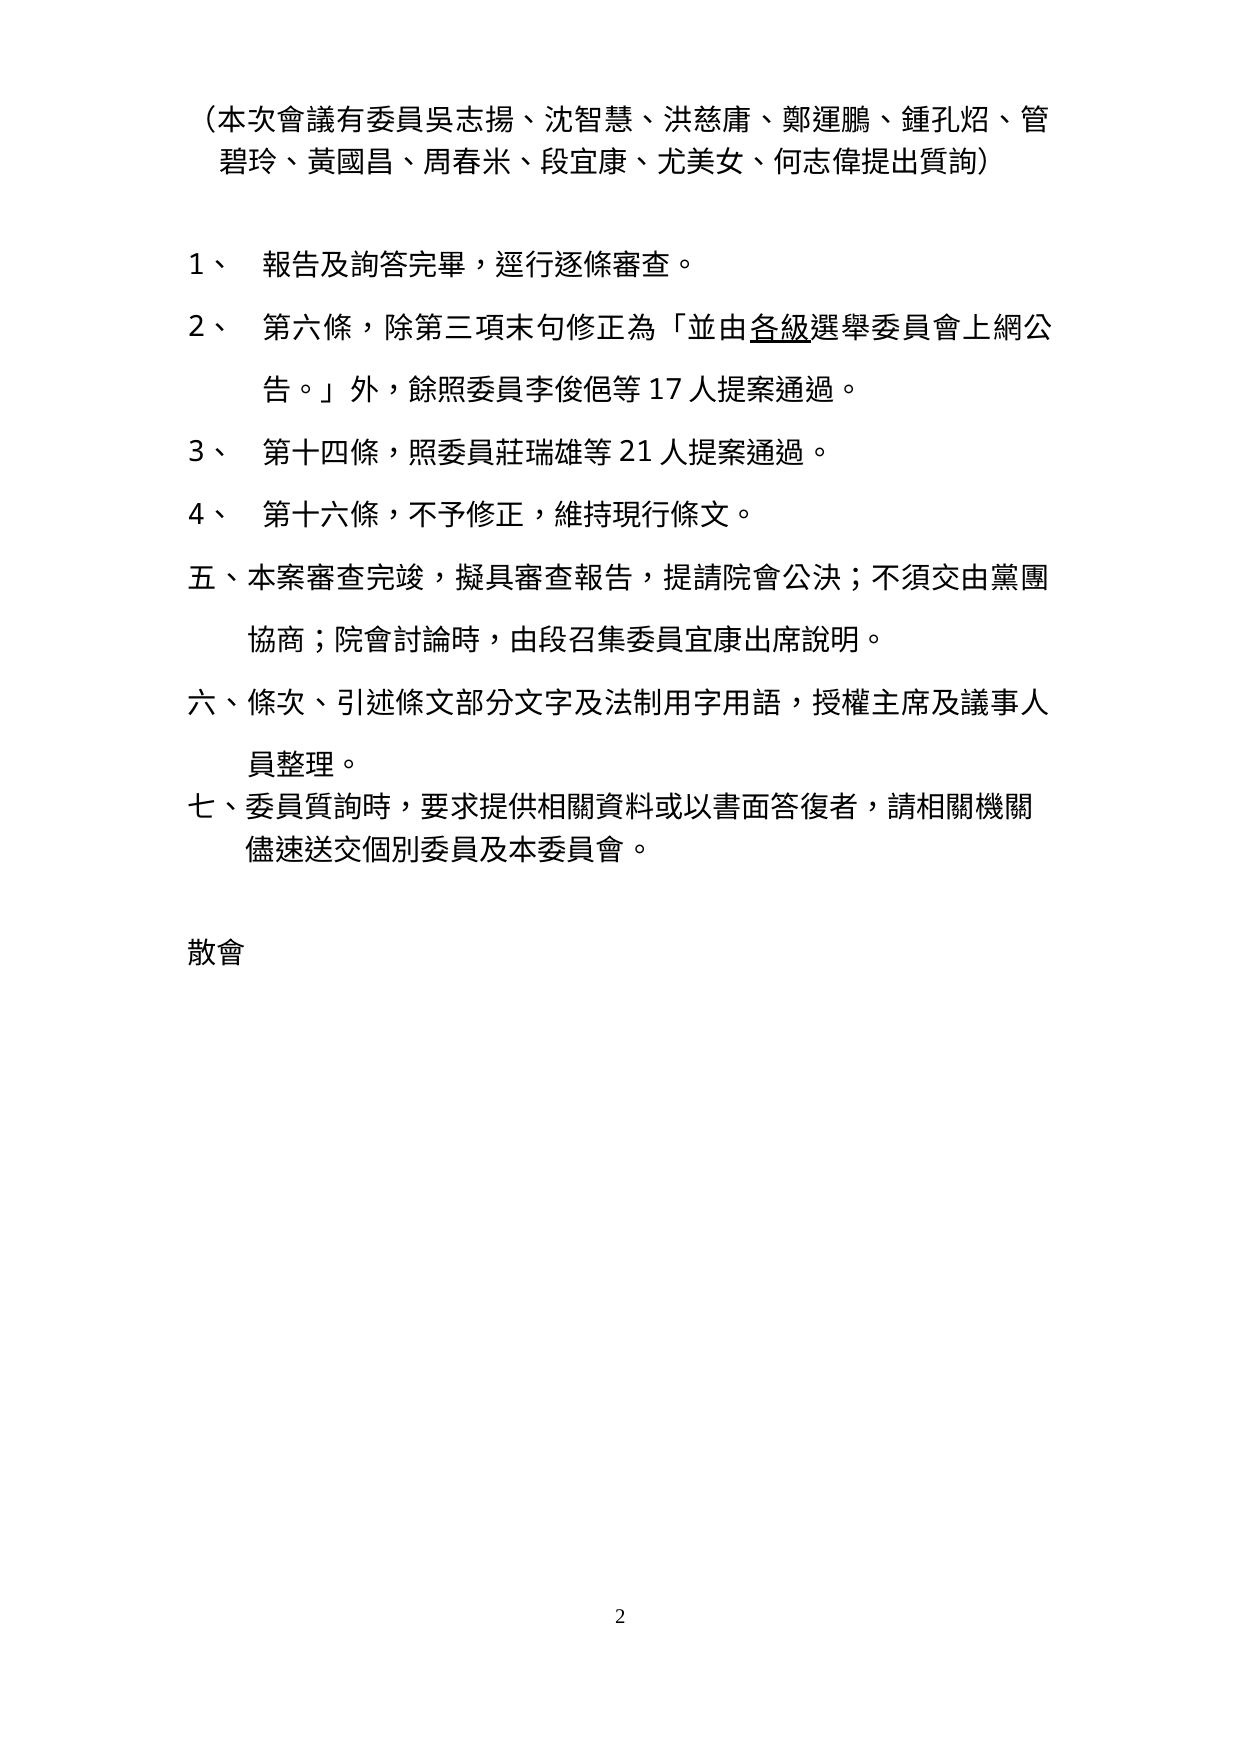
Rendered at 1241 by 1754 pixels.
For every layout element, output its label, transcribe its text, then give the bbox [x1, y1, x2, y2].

list 報告及詢答完畢，逕行逐條審查。 [187, 221, 1053, 284]
text 七、委員質詢時，要求提供相關資料或以書面答復者，請相關機關儘速送交個別委員及本委員會。 [187, 784, 1053, 868]
text 散會 [187, 909, 1053, 971]
list 第十四條，照委員莊瑞雄等21人提案通過。 [187, 409, 1053, 471]
list 第六條，除第三項末句修正為「並由各級選舉委員會上網公告。」外，餘照委員李俊俋等17人提案通過。 [187, 284, 1053, 409]
text （本次會議有委員吳志揚、沈智慧、洪慈庸、鄭運鵬、鍾孔炤、管碧玲、黃國昌、周春米、段宜康、尤美女、何志偉提出質詢） [187, 96, 1053, 181]
list 第十六條，不予修正，維持現行條文。 [187, 471, 1053, 534]
text 五、本案審查完竣，擬具審查報告，提請院會公決；不須交由黨團協商；院會討論時，由段召集委員宜康出席說明。 [187, 534, 1053, 659]
text 六、條次、引述條文部分文字及法制用字用語，授權主席及議事人員整理。 [187, 659, 1053, 784]
